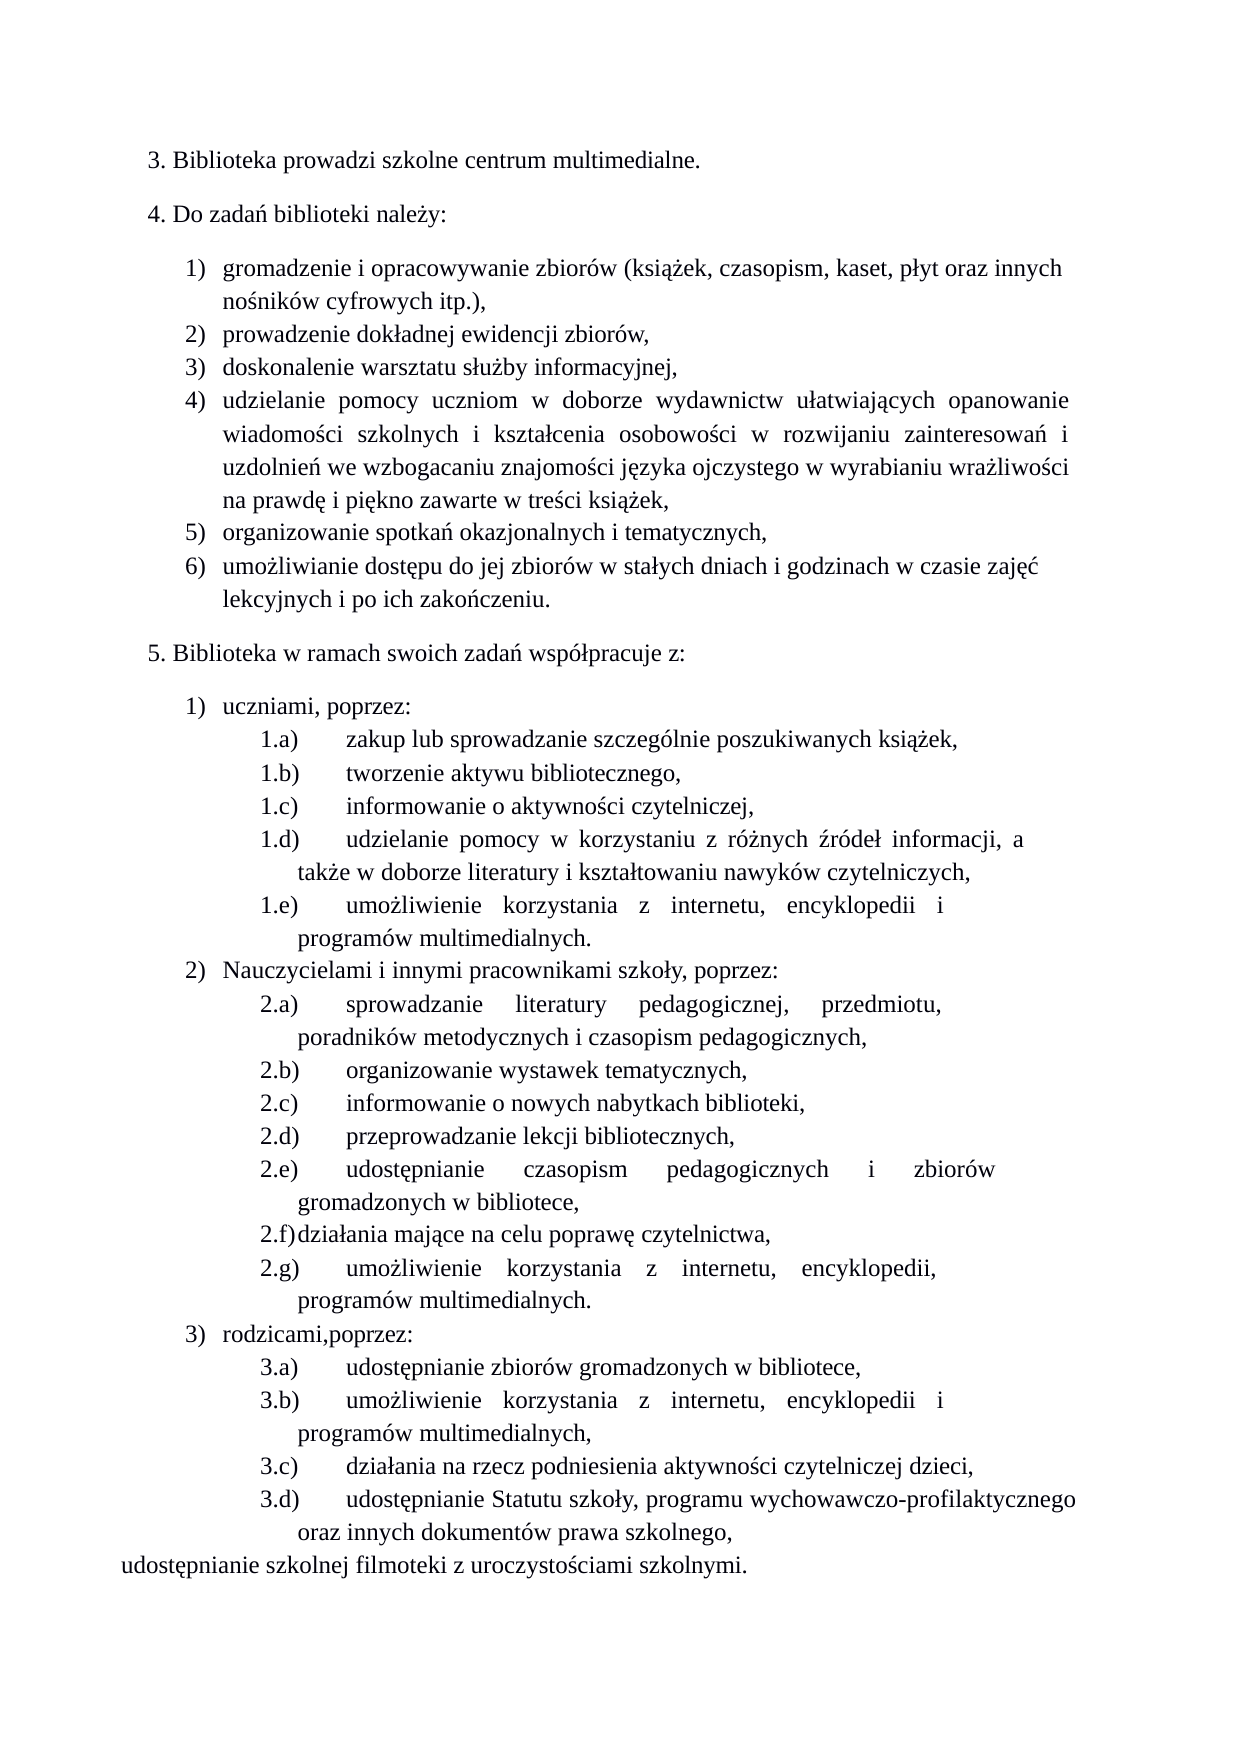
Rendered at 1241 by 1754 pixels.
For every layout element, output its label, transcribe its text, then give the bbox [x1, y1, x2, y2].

list informowanie o aktywności czytelniczej, [260, 791, 1178, 819]
list Do zadań biblioteki należy: [147, 199, 1178, 228]
list udostępnianie zbiorów gromadzonych w bibliotece, [260, 1352, 1178, 1381]
list udostępnianie czasopism pedagogicznych i zbiorów gromadzonych w bibliotece, [260, 1154, 996, 1216]
list tworzenie aktywu bibliotecznego, [260, 758, 1178, 786]
list Nauczycielami i innymi pracownikami szkoły, poprzez: [185, 956, 1178, 984]
list organizowanie spotkań okazjonalnych i tematycznych, [185, 518, 1178, 546]
list umożliwienie korzystania z internetu, encyklopedii i programów multimedialnych, [260, 1385, 944, 1447]
list uczniami, poprzez: [185, 691, 1178, 720]
list zakup lub sprowadzanie szczególnie poszukiwanych książek, [260, 724, 1178, 753]
list umożliwienie korzystania z internetu, encyklopedii, programów multimedialnych. [260, 1253, 937, 1314]
list prowadzenie dokładnej ewidencji zbiorów, [185, 319, 1178, 348]
list Biblioteka prowadzi szkolne centrum multimedialne. [147, 145, 1178, 174]
list gromadzenie i opracowywanie zbiorów (książek, czasopism, kaset, płyt oraz innych nośników cyfrowych itp.), [185, 253, 1063, 315]
list informowanie o nowych nabytkach biblioteki, [260, 1088, 1178, 1117]
text udostępnianie szkolnej filmoteki z uroczystościami szkolnymi. [121, 1550, 1178, 1579]
list działania na rzecz podniesienia aktywności czytelniczej dzieci, [260, 1451, 1178, 1480]
list Biblioteka w ramach swoich zadań współpracuje z: [147, 638, 1178, 666]
list sprowadzanie literatury pedagogicznej, przedmiotu, poradników metodycznych i czasopism pedagogicznych, [260, 989, 942, 1051]
list umożliwienie korzystania z internetu, encyklopedii i programów multimedialnych. [260, 890, 944, 952]
list udzielanie pomocy w korzystaniu z różnych źródeł informacji, a także w doborze literatury i kształtowaniu nawyków czytelniczych, [260, 824, 1024, 886]
list działania mające na celu poprawę czytelnictwa, [260, 1220, 1178, 1248]
list umożliwianie dostępu do jej zbiorów w stałych dniach i godzinach w czasie zajęć lekcyjnych i po ich zakończeniu. [185, 551, 1039, 613]
list udostępnianie Statutu szkoły, programu wychowawczo-profilaktycznego oraz innych dokumentów prawa szkolnego, [260, 1484, 1076, 1546]
list udzielanie pomocy uczniom w doborze wydawnictw ułatwiających opanowanie wiadomości szkolnych i kształcenia osobowości w rozwijaniu zainteresowań i uzdolnień we wzbogacaniu znajomości języka ojczystego w wyrabianiu wrażliwości na prawdę i piękno zawarte w treści książek, [185, 386, 1069, 513]
list doskonalenie warsztatu służby informacyjnej, [185, 352, 1178, 381]
list przeprowadzanie lekcji bibliotecznych, [260, 1121, 1178, 1150]
list rodzicami,poprzez: [185, 1319, 1178, 1348]
list organizowanie wystawek tematycznych, [260, 1055, 1178, 1084]
